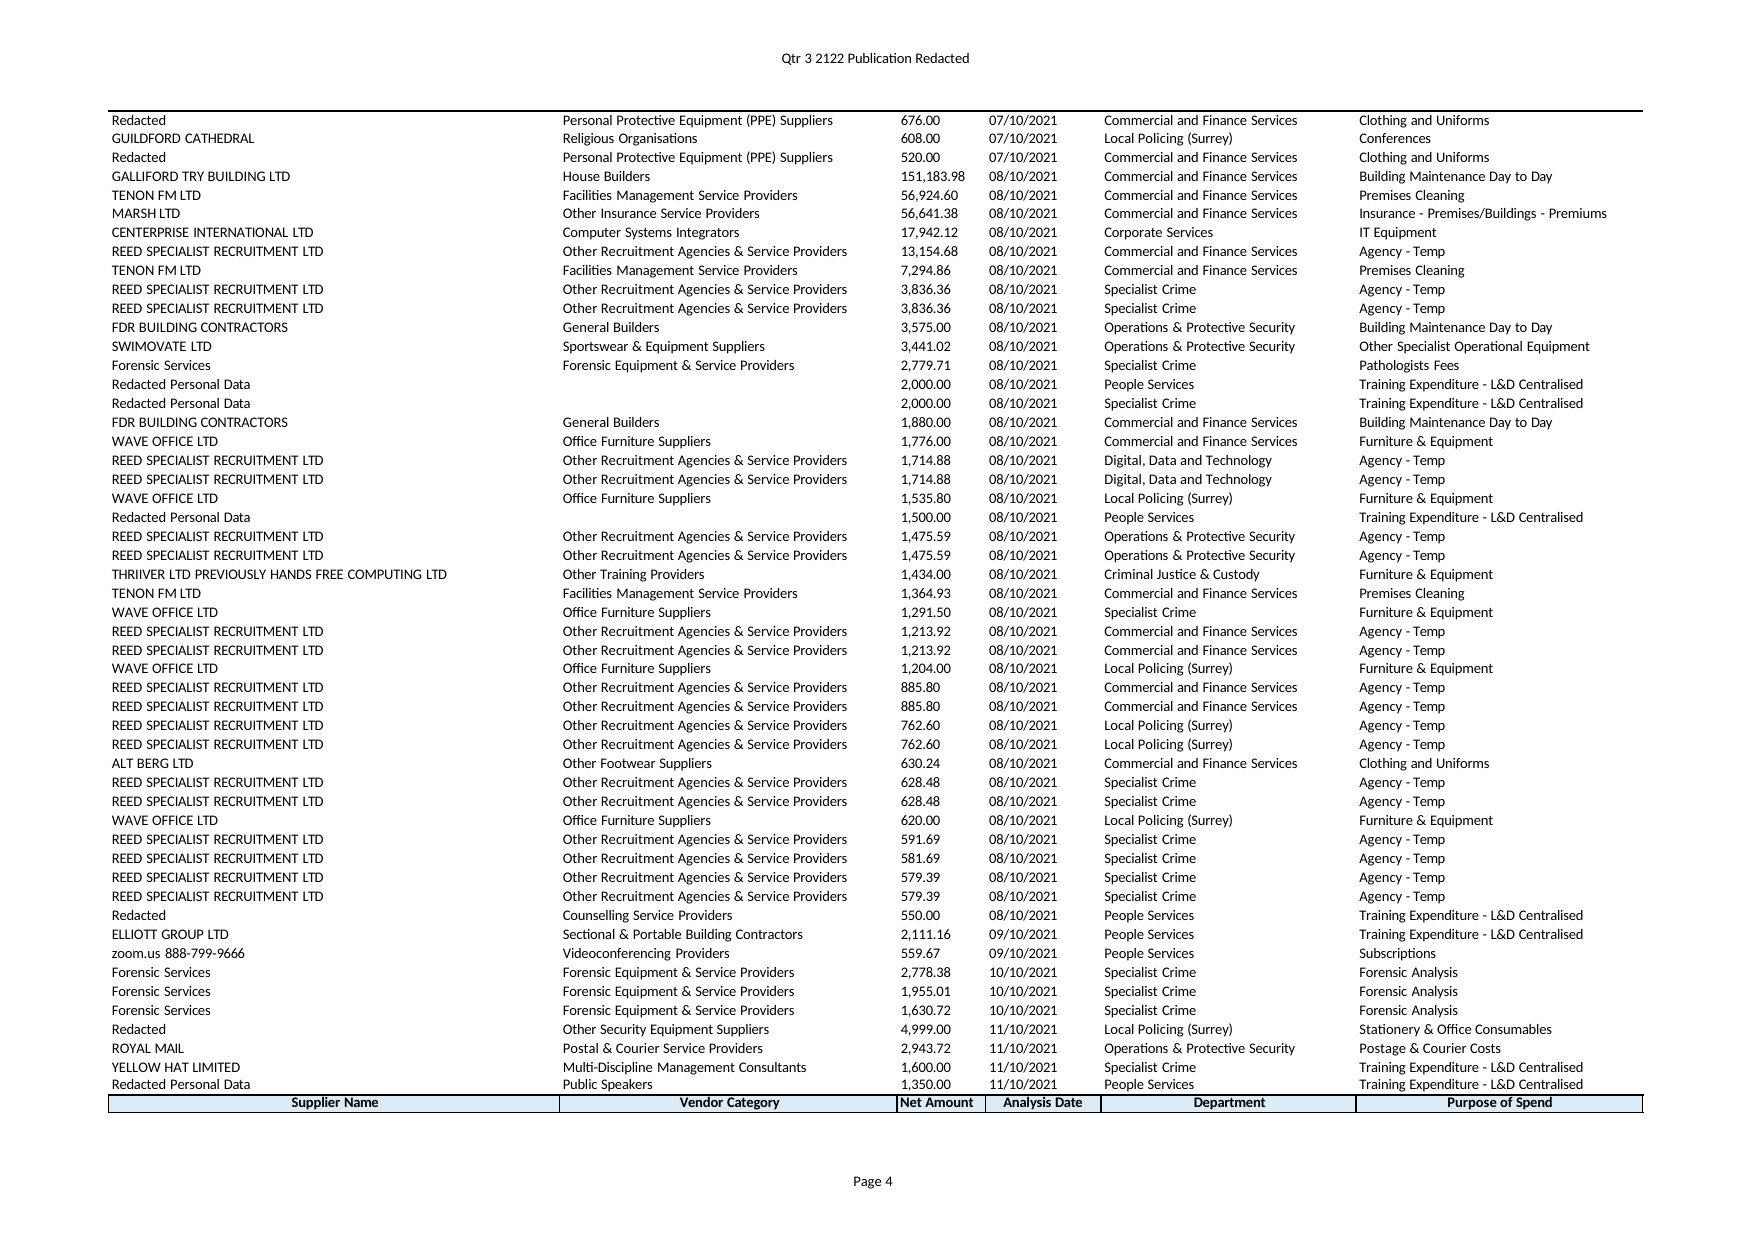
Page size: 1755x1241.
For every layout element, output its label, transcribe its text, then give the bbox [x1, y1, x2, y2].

table_cell Agency - Temp [1356, 850, 1643, 869]
table_header Vendor Category [560, 1096, 896, 1112]
table_cell 1,213.92 [897, 641, 985, 660]
table_cell 1,204.00 [897, 660, 985, 679]
table_cell Specialist Crime [1101, 395, 1356, 414]
table_cell Training Expenditure - L&D Centralised [1356, 1059, 1643, 1077]
table_cell Agency - Temp [1356, 452, 1643, 471]
table_cell Specialist Crime [1101, 983, 1356, 1002]
table_cell Specialist Crime [1101, 888, 1356, 907]
table_cell Office Furniture Suppliers [559, 812, 897, 831]
table_cell Specialist Crime [1101, 774, 1356, 793]
table_cell Furniture & Equipment [1356, 566, 1643, 584]
table_cell CENTERPRISE INTERNATIONAL LTD [108, 224, 559, 243]
table_cell 08/10/2021 [985, 433, 1101, 452]
table_cell REED SPECIALIST RECRUITMENT LTD [108, 679, 559, 698]
table_cell Counselling Service Providers [559, 907, 897, 926]
table_cell 7,294.86 [897, 262, 985, 281]
table_cell Multi-Discipline Management Consultants [559, 1059, 897, 1077]
table_cell Agency - Temp [1356, 888, 1643, 907]
table_cell Agency - Temp [1356, 717, 1643, 736]
table_cell Forensic Analysis [1356, 964, 1643, 983]
table_cell Building Maintenance Day to Day [1356, 319, 1643, 338]
table_cell WAVE OFFICE LTD [108, 660, 559, 679]
table_cell REED SPECIALIST RECRUITMENT LTD [108, 793, 559, 812]
table_cell Religious Organisations [559, 130, 897, 148]
table_cell Clothing and Uniforms [1356, 149, 1643, 167]
table_cell Commercial and Finance Services [1101, 641, 1356, 660]
table_cell 08/10/2021 [985, 338, 1101, 357]
table_cell GALLIFORD TRY BUILDING LTD [108, 168, 559, 186]
table_cell Commercial and Finance Services [1101, 679, 1356, 698]
table_cell Commercial and Finance Services [1101, 433, 1356, 452]
table_cell Agency - Temp [1356, 641, 1643, 660]
table_cell WAVE OFFICE LTD [108, 433, 559, 452]
table_cell REED SPECIALIST RECRUITMENT LTD [108, 888, 559, 907]
table_cell 08/10/2021 [985, 509, 1101, 528]
table_cell Insurance - Premises/Buildings - Premiums [1356, 205, 1643, 224]
table_cell 08/10/2021 [985, 888, 1101, 907]
table_cell Specialist Crime [1101, 281, 1356, 300]
table_cell Local Policing (Surrey) [1101, 490, 1356, 509]
table_cell 08/10/2021 [985, 604, 1101, 622]
table_cell 2,000.00 [897, 395, 985, 414]
table_cell REED SPECIALIST RECRUITMENT LTD [108, 300, 559, 319]
table_cell YELLOW HAT LIMITED [108, 1059, 559, 1077]
table_cell 2,779.71 [897, 357, 985, 376]
table_cell Specialist Crime [1101, 831, 1356, 850]
table_cell REED SPECIALIST RECRUITMENT LTD [108, 850, 559, 869]
table_cell Other Recruitment Agencies & Service Providers [559, 850, 897, 869]
table_cell Redacted Personal Data [108, 509, 559, 528]
table_cell 08/10/2021 [985, 547, 1101, 566]
table_cell Other Recruitment Agencies & Service Providers [559, 698, 897, 717]
table_cell 08/10/2021 [985, 319, 1101, 338]
table_header Purpose of Spend [1357, 1096, 1642, 1112]
table_cell 08/10/2021 [985, 717, 1101, 736]
table_cell 08/10/2021 [985, 907, 1101, 926]
table_cell Redacted [108, 907, 559, 926]
table_cell 08/10/2021 [985, 357, 1101, 376]
table_cell Specialist Crime [1101, 1059, 1356, 1077]
table_cell 08/10/2021 [985, 736, 1101, 755]
table_cell 08/10/2021 [985, 585, 1101, 603]
table_header Net Amount [898, 1096, 985, 1112]
table_cell General Builders [559, 319, 897, 338]
table_cell [559, 376, 897, 395]
table_cell 1,291.50 [897, 604, 985, 622]
table_cell 579.39 [897, 888, 985, 907]
table_cell Forensic Analysis [1356, 1002, 1643, 1021]
table_cell Office Furniture Suppliers [559, 433, 897, 452]
table_cell 1,880.00 [897, 414, 985, 433]
table_cell Office Furniture Suppliers [559, 604, 897, 622]
table_cell 1,714.88 [897, 452, 985, 471]
table_cell 11/10/2021 [985, 1040, 1101, 1058]
table_cell 11/10/2021 [985, 1078, 1101, 1094]
table_cell Computer Systems Integrators [559, 224, 897, 243]
table_cell 2,111.16 [897, 926, 985, 945]
table_cell 591.69 [897, 831, 985, 850]
table_cell Local Policing (Surrey) [1101, 812, 1356, 831]
table_cell Forensic Services [108, 1002, 559, 1021]
table_cell Agency - Temp [1356, 528, 1643, 547]
table_cell Other Recruitment Agencies & Service Providers [559, 774, 897, 793]
table_cell 09/10/2021 [985, 945, 1101, 964]
table_cell Other Recruitment Agencies & Service Providers [559, 300, 897, 319]
table_cell WAVE OFFICE LTD [108, 812, 559, 831]
table_cell People Services [1101, 945, 1356, 964]
table_cell Other Recruitment Agencies & Service Providers [559, 736, 897, 755]
table_cell Agency - Temp [1356, 243, 1643, 262]
table_cell Local Policing (Surrey) [1101, 660, 1356, 679]
table_cell Corporate Services [1101, 224, 1356, 243]
table_cell 10/10/2021 [985, 983, 1101, 1002]
table_cell 2,943.72 [897, 1040, 985, 1058]
table_cell Other Recruitment Agencies & Service Providers [559, 831, 897, 850]
table_cell People Services [1101, 509, 1356, 528]
table_cell Agency - Temp [1356, 831, 1643, 850]
table_cell Specialist Crime [1101, 850, 1356, 869]
table_cell Forensic Services [108, 983, 559, 1002]
table_cell 1,776.00 [897, 433, 985, 452]
table_cell 08/10/2021 [985, 490, 1101, 509]
table_cell Pathologists Fees [1356, 357, 1643, 376]
table_cell Commercial and Finance Services [1101, 698, 1356, 717]
table_cell 559.67 [897, 945, 985, 964]
table_cell Personal Protective Equipment (PPE) Suppliers [559, 112, 897, 129]
table_cell TENON FM LTD [108, 186, 559, 205]
table_cell 08/10/2021 [985, 414, 1101, 433]
table_cell Forensic Equipment & Service Providers [559, 983, 897, 1002]
table_cell REED SPECIALIST RECRUITMENT LTD [108, 698, 559, 717]
table_cell Training Expenditure - L&D Centralised [1356, 376, 1643, 395]
table_cell Facilities Management Service Providers [559, 262, 897, 281]
table_cell Redacted Personal Data [108, 1078, 559, 1094]
table_cell GUILDFORD CATHEDRAL [108, 130, 559, 148]
table_cell 08/10/2021 [985, 528, 1101, 547]
table_cell 3,575.00 [897, 319, 985, 338]
table_cell Redacted [108, 1021, 559, 1039]
table_cell Postal & Courier Service Providers [559, 1040, 897, 1058]
table_cell Criminal Justice & Custody [1101, 566, 1356, 584]
table_cell TENON FM LTD [108, 585, 559, 603]
table_cell People Services [1101, 376, 1356, 395]
table_cell Other Specialist Operational Equipment [1356, 338, 1643, 357]
table_cell Other Recruitment Agencies & Service Providers [559, 471, 897, 490]
table_cell 08/10/2021 [985, 641, 1101, 660]
table_cell People Services [1101, 1078, 1356, 1094]
table_cell Digital, Data and Technology [1101, 471, 1356, 490]
table_cell Forensic Equipment & Service Providers [559, 357, 897, 376]
table_cell Forensic Equipment & Service Providers [559, 964, 897, 983]
table_cell 1,434.00 [897, 566, 985, 584]
table_cell 1,475.59 [897, 528, 985, 547]
table_cell Commercial and Finance Services [1101, 168, 1356, 186]
table_cell 08/10/2021 [985, 262, 1101, 281]
table_cell Other Recruitment Agencies & Service Providers [559, 243, 897, 262]
table_cell ROYAL MAIL [108, 1040, 559, 1058]
table_cell 08/10/2021 [985, 869, 1101, 888]
table_cell 13,154.68 [897, 243, 985, 262]
table_cell 2,000.00 [897, 376, 985, 395]
table_header Analysis Date [986, 1096, 1100, 1112]
table_cell SWIMOVATE LTD [108, 338, 559, 357]
table_cell Redacted Personal Data [108, 376, 559, 395]
table_cell Stationery & Office Consumables [1356, 1021, 1643, 1039]
table_cell 885.80 [897, 698, 985, 717]
table_cell Other Insurance Service Providers [559, 205, 897, 224]
table_cell Public Speakers [559, 1078, 897, 1094]
table_cell 08/10/2021 [985, 224, 1101, 243]
table_cell REED SPECIALIST RECRUITMENT LTD [108, 623, 559, 641]
table_cell 581.69 [897, 850, 985, 869]
table_cell ELLIOTT GROUP LTD [108, 926, 559, 945]
table_cell Forensic Services [108, 357, 559, 376]
table_cell REED SPECIALIST RECRUITMENT LTD [108, 452, 559, 471]
table_cell 08/10/2021 [985, 698, 1101, 717]
table_cell 676.00 [897, 112, 985, 129]
table_cell 08/10/2021 [985, 831, 1101, 850]
table_cell Specialist Crime [1101, 357, 1356, 376]
table_cell Other Recruitment Agencies & Service Providers [559, 869, 897, 888]
table_cell Commercial and Finance Services [1101, 186, 1356, 205]
table_cell Personal Protective Equipment (PPE) Suppliers [559, 149, 897, 167]
table_cell 151,183.98 [897, 168, 985, 186]
table_cell 56,924.60 [897, 186, 985, 205]
table_cell Facilities Management Service Providers [559, 186, 897, 205]
table_cell Commercial and Finance Services [1101, 262, 1356, 281]
table_cell Clothing and Uniforms [1356, 112, 1643, 129]
table_cell REED SPECIALIST RECRUITMENT LTD [108, 528, 559, 547]
table_cell 08/10/2021 [985, 395, 1101, 414]
table_cell Sportswear & Equipment Suppliers [559, 338, 897, 357]
table_cell 1,500.00 [897, 509, 985, 528]
table_cell 3,836.36 [897, 300, 985, 319]
table_cell 620.00 [897, 812, 985, 831]
table_cell Agency - Temp [1356, 736, 1643, 755]
table_cell Training Expenditure - L&D Centralised [1356, 907, 1643, 926]
table_cell REED SPECIALIST RECRUITMENT LTD [108, 869, 559, 888]
table_cell 08/10/2021 [985, 566, 1101, 584]
table_cell zoom.us 888-799-9666 [108, 945, 559, 964]
table_cell TENON FM LTD [108, 262, 559, 281]
table_cell 08/10/2021 [985, 205, 1101, 224]
table_cell 1,714.88 [897, 471, 985, 490]
table_cell 08/10/2021 [985, 623, 1101, 641]
table_cell Agency - Temp [1356, 793, 1643, 812]
table_cell Specialist Crime [1101, 793, 1356, 812]
table_cell 628.48 [897, 774, 985, 793]
table_cell FDR BUILDING CONTRACTORS [108, 414, 559, 433]
table_cell Redacted [108, 149, 559, 167]
table_cell Other Recruitment Agencies & Service Providers [559, 528, 897, 547]
table_cell Agency - Temp [1356, 300, 1643, 319]
table_cell Clothing and Uniforms [1356, 755, 1643, 774]
table_cell FDR BUILDING CONTRACTORS [108, 319, 559, 338]
table_cell THRIIVER LTD PREVIOUSLY HANDS FREE COMPUTING LTD [108, 566, 559, 584]
table_cell Conferences [1356, 130, 1643, 148]
table_cell Commercial and Finance Services [1101, 243, 1356, 262]
table_cell 11/10/2021 [985, 1021, 1101, 1039]
table_cell House Builders [559, 168, 897, 186]
table_cell Specialist Crime [1101, 964, 1356, 983]
table_cell 08/10/2021 [985, 755, 1101, 774]
table_cell Premises Cleaning [1356, 186, 1643, 205]
table_cell REED SPECIALIST RECRUITMENT LTD [108, 281, 559, 300]
table_cell Commercial and Finance Services [1101, 414, 1356, 433]
table_cell REED SPECIALIST RECRUITMENT LTD [108, 641, 559, 660]
table_cell 11/10/2021 [985, 1059, 1101, 1077]
table_cell [559, 395, 897, 414]
table_cell 08/10/2021 [985, 452, 1101, 471]
table_cell 08/10/2021 [985, 376, 1101, 395]
table_cell Subscriptions [1356, 945, 1643, 964]
table_cell 1,535.80 [897, 490, 985, 509]
table_cell 3,441.02 [897, 338, 985, 357]
table_cell Other Training Providers [559, 566, 897, 584]
table_cell Videoconferencing Providers [559, 945, 897, 964]
table_cell Commercial and Finance Services [1101, 585, 1356, 603]
table_cell Agency - Temp [1356, 679, 1643, 698]
table_cell Agency - Temp [1356, 281, 1643, 300]
table_cell People Services [1101, 907, 1356, 926]
table_cell Operations & Protective Security [1101, 319, 1356, 338]
table_cell Specialist Crime [1101, 604, 1356, 622]
table_cell Forensic Analysis [1356, 983, 1643, 1002]
table_cell [559, 509, 897, 528]
table_cell WAVE OFFICE LTD [108, 604, 559, 622]
table_cell Commercial and Finance Services [1101, 205, 1356, 224]
table_cell Other Recruitment Agencies & Service Providers [559, 679, 897, 698]
table_cell Building Maintenance Day to Day [1356, 168, 1643, 186]
table_cell Facilities Management Service Providers [559, 585, 897, 603]
table_cell WAVE OFFICE LTD [108, 490, 559, 509]
table_cell Postage & Courier Costs [1356, 1040, 1643, 1058]
table_cell Specialist Crime [1101, 300, 1356, 319]
table_cell REED SPECIALIST RECRUITMENT LTD [108, 717, 559, 736]
table_cell 762.60 [897, 736, 985, 755]
table_cell 1,955.01 [897, 983, 985, 1002]
table_cell 2,778.38 [897, 964, 985, 983]
table_cell Agency - Temp [1356, 774, 1643, 793]
table_cell REED SPECIALIST RECRUITMENT LTD [108, 471, 559, 490]
table_cell 762.60 [897, 717, 985, 736]
table_cell Office Furniture Suppliers [559, 490, 897, 509]
table_cell Other Recruitment Agencies & Service Providers [559, 281, 897, 300]
table_cell Agency - Temp [1356, 547, 1643, 566]
table_cell Operations & Protective Security [1101, 338, 1356, 357]
table_cell 08/10/2021 [985, 243, 1101, 262]
table_cell 08/10/2021 [985, 281, 1101, 300]
table_cell 885.80 [897, 679, 985, 698]
table_cell 08/10/2021 [985, 660, 1101, 679]
table_cell People Services [1101, 926, 1356, 945]
table_cell 08/10/2021 [985, 850, 1101, 869]
table_cell Commercial and Finance Services [1101, 149, 1356, 167]
table_cell 1,600.00 [897, 1059, 985, 1077]
table_cell 550.00 [897, 907, 985, 926]
table_cell REED SPECIALIST RECRUITMENT LTD [108, 774, 559, 793]
table_cell Premises Cleaning [1356, 262, 1643, 281]
table_header Supplier Name [109, 1096, 559, 1112]
table_cell Premises Cleaning [1356, 585, 1643, 603]
table_cell Other Recruitment Agencies & Service Providers [559, 452, 897, 471]
table_cell Local Policing (Surrey) [1101, 1021, 1356, 1039]
table_cell REED SPECIALIST RECRUITMENT LTD [108, 831, 559, 850]
table_cell Other Security Equipment Suppliers [559, 1021, 897, 1039]
table_cell Furniture & Equipment [1356, 812, 1643, 831]
table_cell Commercial and Finance Services [1101, 623, 1356, 641]
table_cell Training Expenditure - L&D Centralised [1356, 395, 1643, 414]
table_cell Office Furniture Suppliers [559, 660, 897, 679]
table_cell Operations & Protective Security [1101, 547, 1356, 566]
table_cell Furniture & Equipment [1356, 433, 1643, 452]
table_cell Other Recruitment Agencies & Service Providers [559, 888, 897, 907]
table_cell 1,364.93 [897, 585, 985, 603]
table_cell 08/10/2021 [985, 168, 1101, 186]
table_cell Agency - Temp [1356, 869, 1643, 888]
table_cell Operations & Protective Security [1101, 528, 1356, 547]
table_cell 1,630.72 [897, 1002, 985, 1021]
table_cell ALT BERG LTD [108, 755, 559, 774]
table_cell 4,999.00 [897, 1021, 985, 1039]
table_cell Building Maintenance Day to Day [1356, 414, 1643, 433]
table_cell MARSH LTD [108, 205, 559, 224]
table_cell Furniture & Equipment [1356, 490, 1643, 509]
table_cell 07/10/2021 [985, 112, 1101, 129]
table_cell Specialist Crime [1101, 869, 1356, 888]
table_cell Sectional & Portable Building Contractors [559, 926, 897, 945]
table_cell REED SPECIALIST RECRUITMENT LTD [108, 243, 559, 262]
table_cell Commercial and Finance Services [1101, 112, 1356, 129]
table_cell 17,942.12 [897, 224, 985, 243]
table_cell 08/10/2021 [985, 471, 1101, 490]
table_cell 09/10/2021 [985, 926, 1101, 945]
table_cell 08/10/2021 [985, 774, 1101, 793]
table_cell Other Recruitment Agencies & Service Providers [559, 623, 897, 641]
table_cell 608.00 [897, 130, 985, 148]
table_cell Redacted Personal Data [108, 395, 559, 414]
table_cell 3,836.36 [897, 281, 985, 300]
table_cell 08/10/2021 [985, 300, 1101, 319]
table_cell Training Expenditure - L&D Centralised [1356, 1078, 1643, 1094]
table_cell 08/10/2021 [985, 793, 1101, 812]
table_cell 1,475.59 [897, 547, 985, 566]
table_cell Operations & Protective Security [1101, 1040, 1356, 1058]
table_cell Agency - Temp [1356, 623, 1643, 641]
table_cell Local Policing (Surrey) [1101, 717, 1356, 736]
table_cell Forensic Equipment & Service Providers [559, 1002, 897, 1021]
table_cell Commercial and Finance Services [1101, 755, 1356, 774]
table_cell Other Recruitment Agencies & Service Providers [559, 793, 897, 812]
table_cell Forensic Services [108, 964, 559, 983]
table_header Department [1102, 1096, 1355, 1112]
table_cell IT Equipment [1356, 224, 1643, 243]
table_cell Furniture & Equipment [1356, 604, 1643, 622]
table_cell Training Expenditure - L&D Centralised [1356, 509, 1643, 528]
table_cell 07/10/2021 [985, 130, 1101, 148]
table_cell 56,641.38 [897, 205, 985, 224]
table_cell 1,213.92 [897, 623, 985, 641]
table_cell REED SPECIALIST RECRUITMENT LTD [108, 547, 559, 566]
table_cell 08/10/2021 [985, 812, 1101, 831]
table_cell 1,350.00 [897, 1078, 985, 1094]
table_cell 10/10/2021 [985, 964, 1101, 983]
table_cell 07/10/2021 [985, 149, 1101, 167]
table_cell Digital, Data and Technology [1101, 452, 1356, 471]
table_cell 579.39 [897, 869, 985, 888]
table_cell Local Policing (Surrey) [1101, 130, 1356, 148]
table_cell General Builders [559, 414, 897, 433]
table_cell 520.00 [897, 149, 985, 167]
table_cell Specialist Crime [1101, 1002, 1356, 1021]
table_cell Other Footwear Suppliers [559, 755, 897, 774]
table_cell 628.48 [897, 793, 985, 812]
table_cell 08/10/2021 [985, 186, 1101, 205]
table_cell Redacted [108, 112, 559, 129]
table_cell 10/10/2021 [985, 1002, 1101, 1021]
table_cell Other Recruitment Agencies & Service Providers [559, 641, 897, 660]
table_cell Training Expenditure - L&D Centralised [1356, 926, 1643, 945]
table_cell Other Recruitment Agencies & Service Providers [559, 717, 897, 736]
table_cell Local Policing (Surrey) [1101, 736, 1356, 755]
table_cell Other Recruitment Agencies & Service Providers [559, 547, 897, 566]
table_cell Furniture & Equipment [1356, 660, 1643, 679]
table_cell 630.24 [897, 755, 985, 774]
table_cell 08/10/2021 [985, 679, 1101, 698]
table_cell REED SPECIALIST RECRUITMENT LTD [108, 736, 559, 755]
table_cell Agency - Temp [1356, 471, 1643, 490]
table_cell Agency - Temp [1356, 698, 1643, 717]
